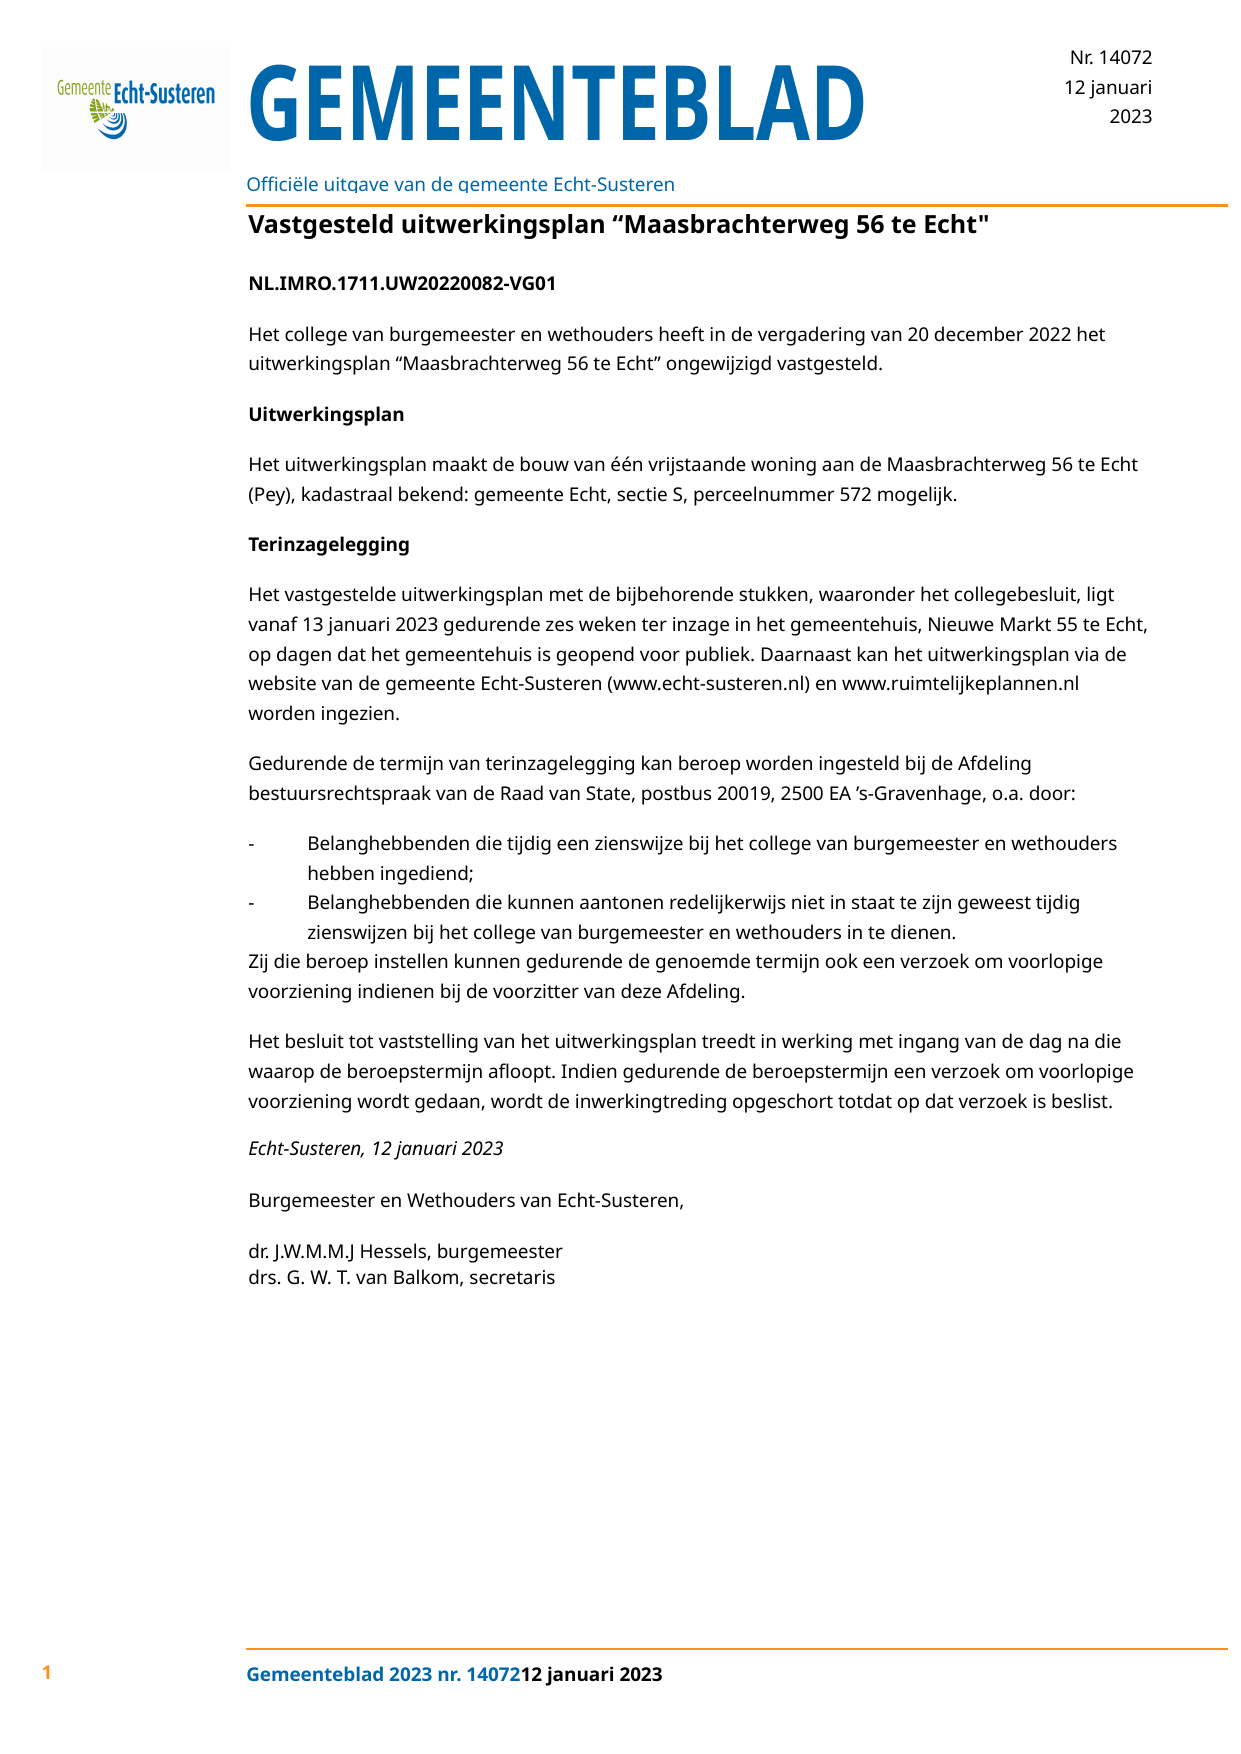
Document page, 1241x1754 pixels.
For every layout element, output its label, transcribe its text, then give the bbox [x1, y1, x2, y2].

text Burgemeester en Wethouders van Echt-Susteren, [248, 1187, 1152, 1213]
text Het vastgestelde uitwerkingsplan met de bijbehorende stukken, waaronder het collegebesluit, ligt vanaf 13 januari 2023 gedurende zes weken ter inzage in het gemeentehuis, Nieuwe Markt 55 te Echt, op dagen dat het gemeentehuis is geopend voor publiek. Daarnaast kan het uitwerkingsplan via de website van de gemeente Echt-Susteren (www.echt-susteren.nl) en www.ruimtelijkeplannen.nl worden ingezien. [248, 582, 1152, 726]
text Het college van burgemeester en wethouders heeft in de vergadering van 20 december 2022 het uitwerkingsplan “Maasbrachterweg 56 te Echt” ongewijzigd vastgesteld. [248, 321, 1152, 376]
text dr. J.W.M.M.J Hessels, burgemeester [248, 1238, 1152, 1264]
text Uitwerkingsplan [248, 401, 1152, 426]
text drs. G. W. T. van Balkom, secretaris [248, 1264, 1152, 1290]
list Belanghebbenden die tijdig een zienswijze bij het college van burgemeester en wethouders hebben ingediend; [248, 830, 1152, 886]
text Echt-Susteren, 12 januari 2023 [248, 1136, 1152, 1161]
text Terinzagelegging [248, 531, 1152, 557]
text Het uitwerkingsplan maakt de bouw van één vrijstaande woning aan de Maasbrachterweg 56 te Echt (Pey), kadastraal bekend: gemeente Echt, sectie S, perceelnummer 572 mogelijk. [248, 451, 1152, 506]
text Vastgesteld uitwerkingsplan “Maasbrachterweg 56 te Echt" [248, 207, 1152, 241]
picture [41, 47, 231, 172]
list Belanghebbenden die kunnen aantonen redelijkerwijs niet in staat te zijn geweest tijdig zienswijzen bij het college van burgemeester en wethouders in te dienen. [248, 889, 1152, 945]
text Zij die beroep instellen kunnen gedurende de genoemde termijn ook een verzoek om voorlopige voorziening indienen bij de voorzitter van deze Afdeling. [248, 949, 1152, 1004]
text Gedurende de termijn van terinzagelegging kan beroep worden ingesteld bij de Afdeling bestuursrechtspraak van de Raad van State, postbus 20019, 2500 EA ’s-Gravenhage, o.a. door: [248, 750, 1152, 806]
text NL.IMRO.1711.UW20220082-VG01 [248, 270, 1152, 296]
text Het besluit tot vaststelling van het uitwerkingsplan treedt in werking met ingang van de dag na die waarop de beroepstermijn afloopt. Indien gedurende de beroepstermijn een verzoek om voorlopige voorziening wordt gedaan, wordt de inwerkingtreding opgeschort totdat op dat verzoek is beslist. [248, 1029, 1152, 1113]
